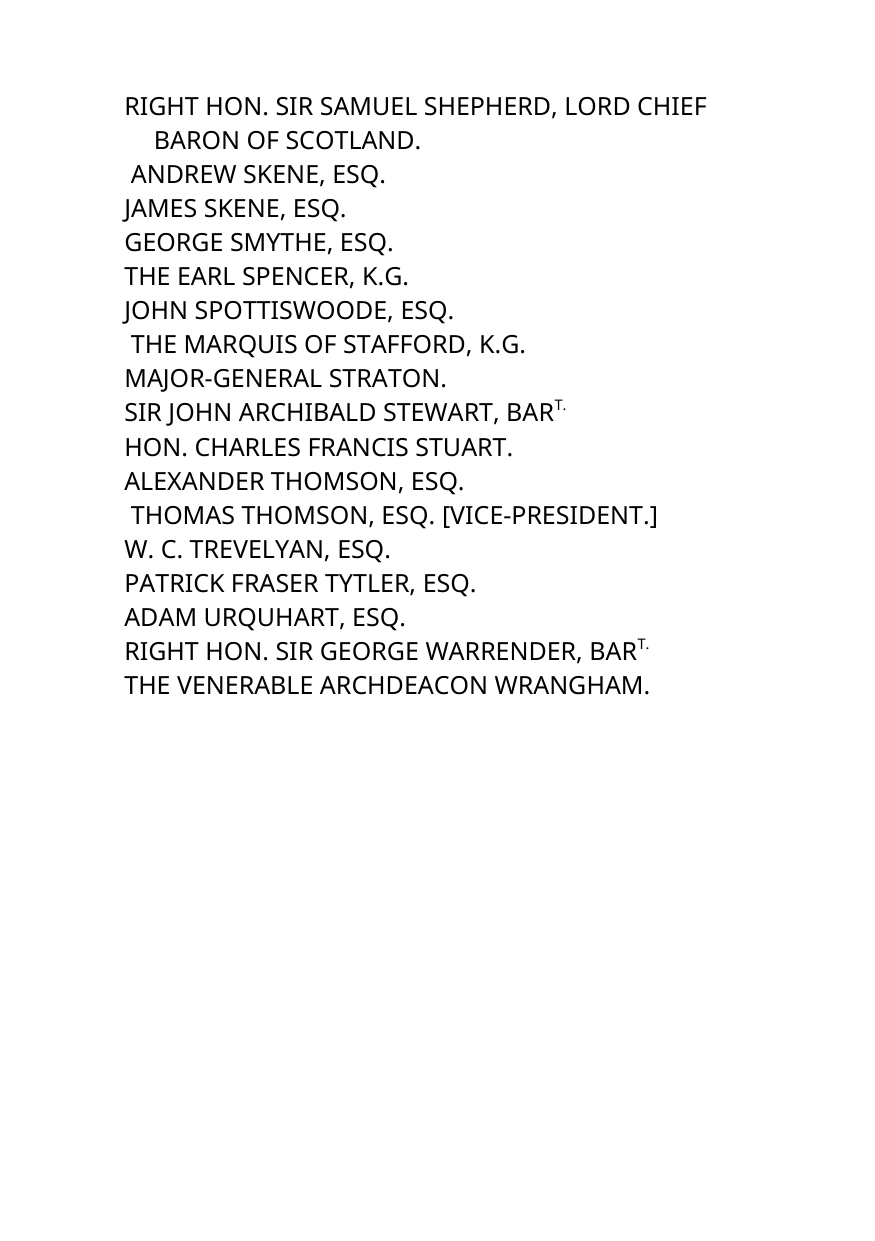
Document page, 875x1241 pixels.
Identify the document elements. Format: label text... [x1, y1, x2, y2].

text RIGHT HON. SIR SAMUEL SHEPHERD, LORD CHIEF BARON OF SCOTLAND. [124, 88, 779, 157]
text JAMES SKENE, ESQ. [124, 191, 779, 225]
text SIR JOHN ARCHIBALD STEWART, BART. [124, 395, 779, 429]
text JOHN SPOTTISWOODE, ESQ. [124, 293, 779, 327]
text HON. CHARLES FRANCIS STUART. [124, 429, 779, 463]
text ALEXANDER THOMSON, ESQ. [124, 463, 779, 497]
text PATRICK FRASER TYTLER, ESQ. [124, 565, 779, 599]
text ADAM URQUHART, ESQ. [124, 599, 779, 633]
text ANDREW SKENE, ESQ. [124, 157, 779, 191]
text THE VENERABLE ARCHDEACON WRANGHAM. [124, 668, 779, 702]
text THE MARQUIS OF STAFFORD, K.G. [124, 327, 779, 361]
text MAJOR-GENERAL STRATON. [124, 361, 779, 395]
text THE EARL SPENCER, K.G. [124, 259, 779, 293]
text RIGHT HON. SIR GEORGE WARRENDER, BART. [124, 633, 779, 668]
text W. C. TREVELYAN, ESQ. [124, 531, 779, 565]
text THOMAS THOMSON, ESQ. [VICE-PRESIDENT.] [124, 497, 779, 531]
text GEORGE SMYTHE, ESQ. [124, 225, 779, 259]
